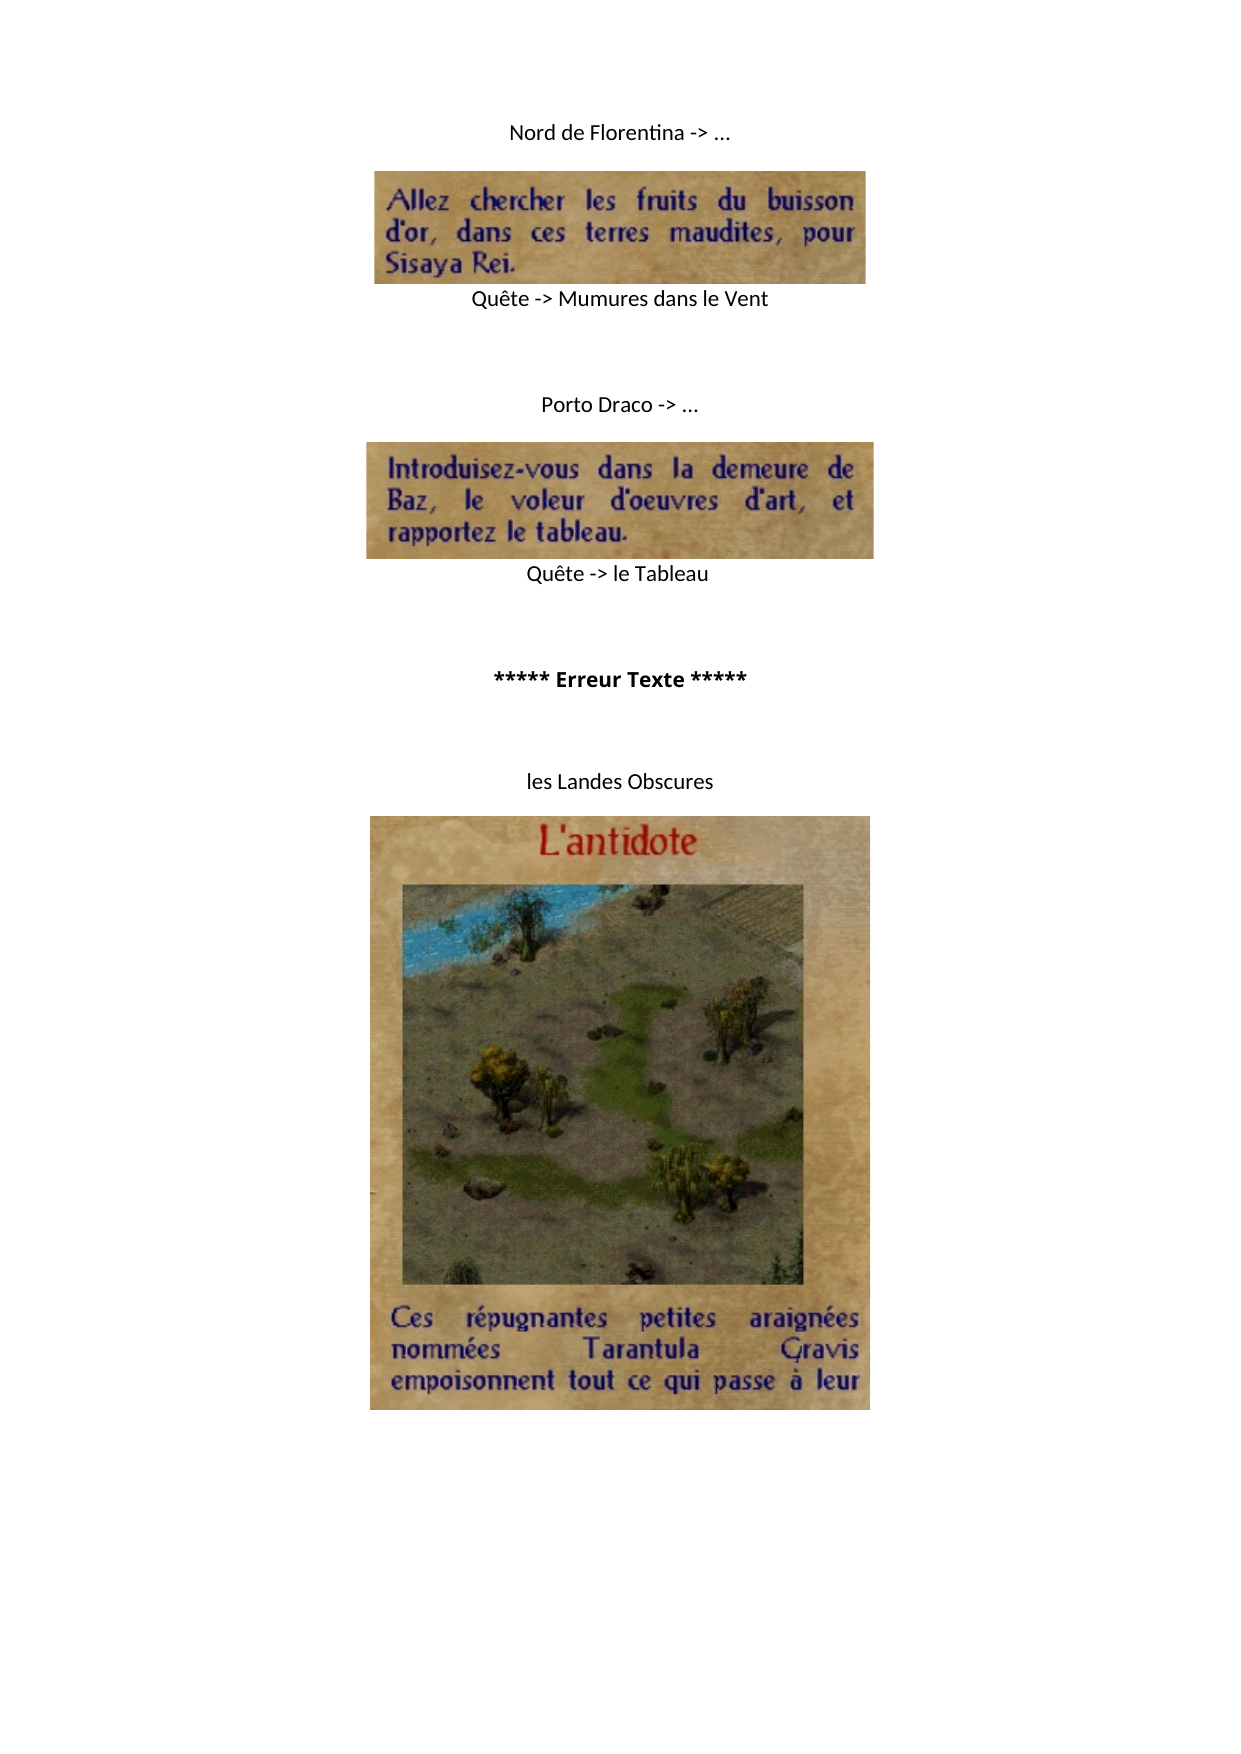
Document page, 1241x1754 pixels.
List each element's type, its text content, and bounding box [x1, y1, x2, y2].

text Quête -> Mumures dans le Vent [118, 284, 1122, 312]
text Porto Draco -> ... [118, 390, 1122, 418]
text les Landes Obscures [118, 767, 1122, 795]
text ***** Erreur Texte ***** [118, 665, 1122, 693]
text Quête -> le Tableau [118, 559, 1122, 587]
text Nord de Florentina -> ... [118, 118, 1122, 146]
